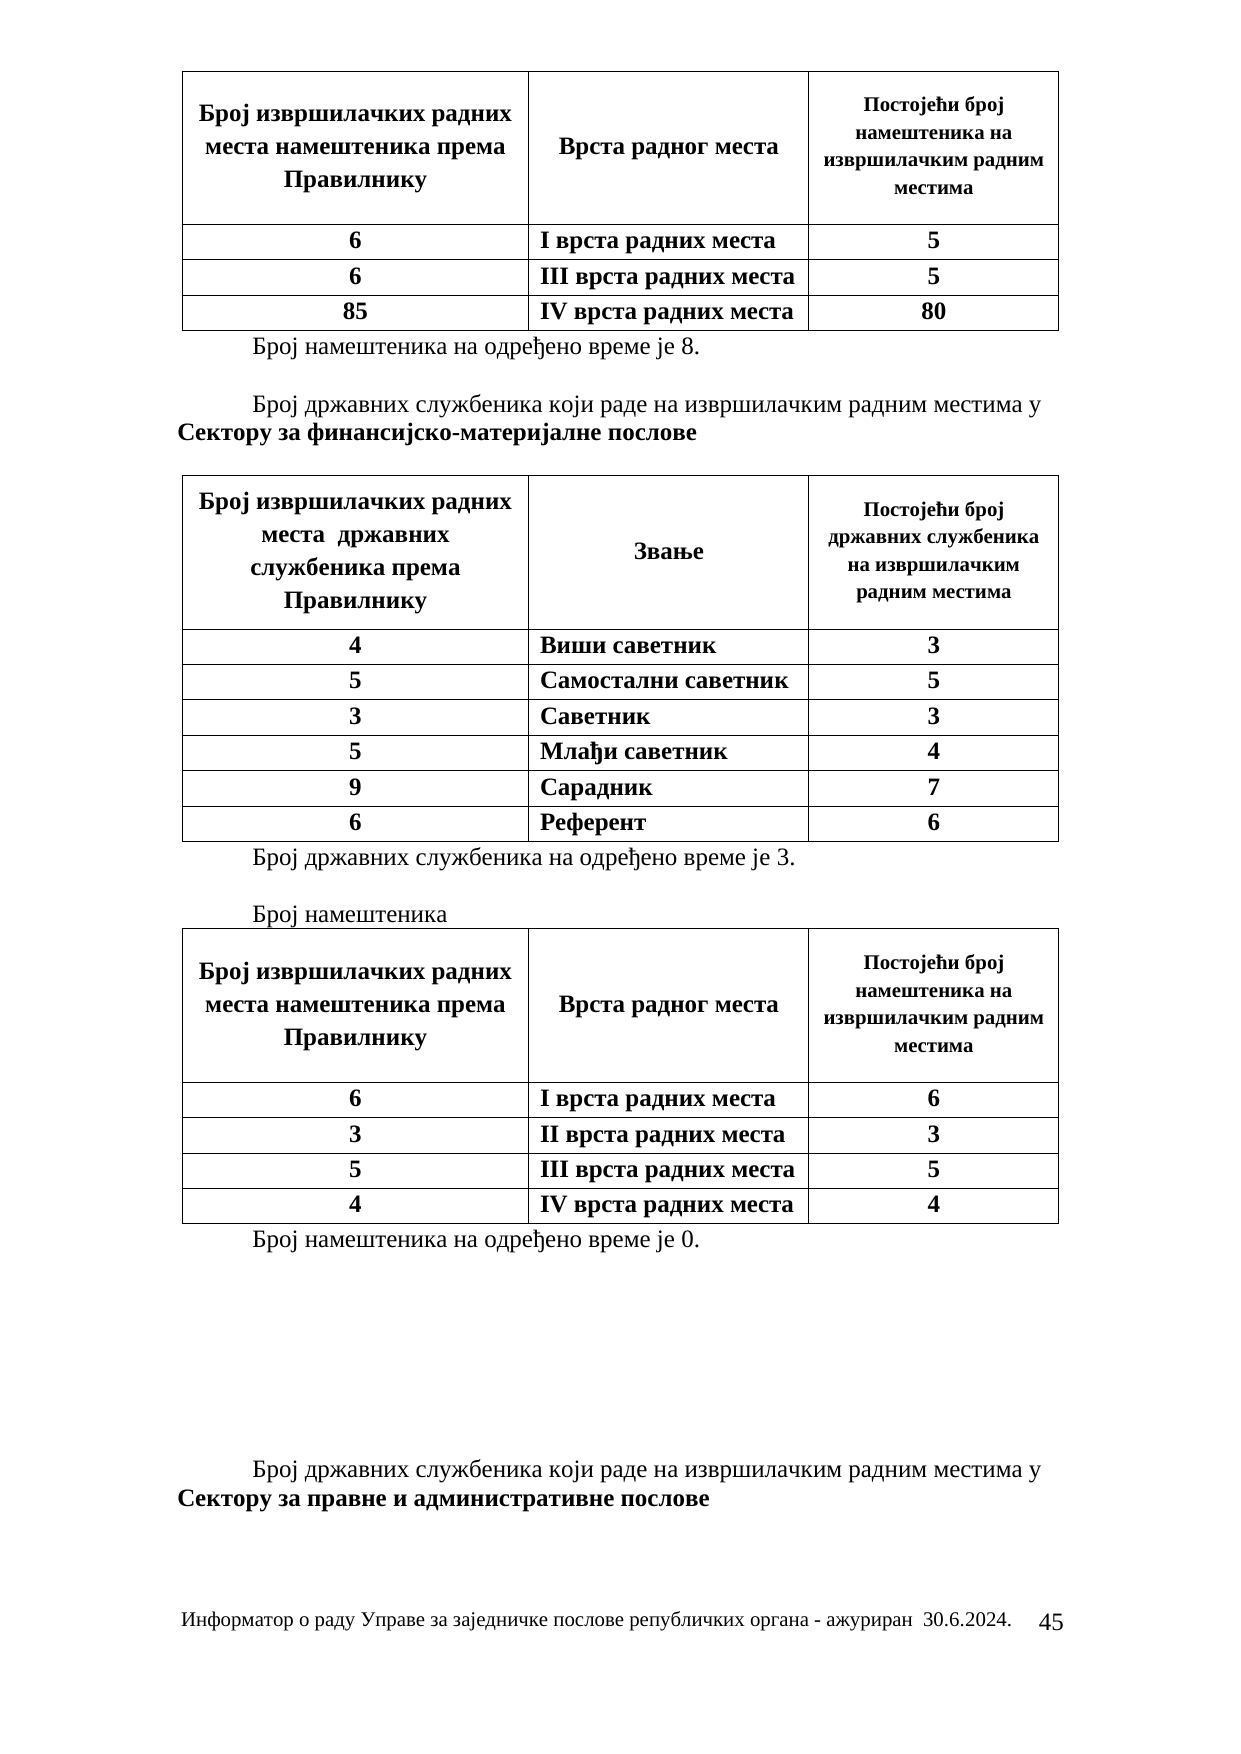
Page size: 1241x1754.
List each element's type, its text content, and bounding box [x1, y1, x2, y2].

table_cell III врста радних места [529, 260, 808, 295]
table_cell 5 [183, 1154, 528, 1188]
table_cell III врста радних места [529, 1154, 808, 1188]
table_cell 7 [809, 771, 1058, 806]
table_header Постојећи број намештеника на извршилачким радним местима [809, 72, 1058, 224]
table_cell 4 [183, 1189, 528, 1223]
table_cell 6 [183, 260, 528, 295]
table_cell IV врста радних места [529, 1189, 808, 1223]
table_header Број извршилачких радних места намештеника према Правилнику [183, 929, 528, 1082]
table_header Врста радног места [529, 929, 808, 1082]
table_cell 6 [183, 1083, 528, 1117]
text Број државних службеника на одређено време је 3. [177, 842, 1063, 871]
text Број намештеника [177, 899, 1063, 928]
table_cell 4 [809, 1189, 1058, 1223]
table_cell 5 [183, 736, 528, 770]
table_cell Виши саветник [529, 630, 808, 664]
table_cell 5 [809, 225, 1058, 259]
table_cell 6 [809, 807, 1058, 841]
table_cell 5 [809, 260, 1058, 295]
table_cell Млађи саветник [529, 736, 808, 770]
table_header Број извршилачких радних места државних службеника према Правилнику [183, 476, 528, 628]
table_cell Саветник [529, 700, 808, 735]
table_cell 5 [809, 1154, 1058, 1188]
table_cell IV врста радних места [529, 296, 808, 330]
table_cell 3 [183, 1118, 528, 1152]
table_cell 9 [183, 771, 528, 806]
table_cell 5 [183, 665, 528, 699]
table_cell 6 [183, 225, 528, 259]
table_cell 3 [183, 700, 528, 735]
text Сектору за финансијско-материјалне послове [177, 417, 1063, 446]
table_cell II врста радних места [529, 1118, 808, 1152]
text Сектору за правне и административне послове [177, 1483, 1063, 1512]
table_header Постојећи број државних службеника на извршилачким радним местима [809, 476, 1058, 628]
table_header Звање [529, 476, 808, 628]
table_header Постојећи број намештеника на извршилачким радним местима [809, 929, 1058, 1082]
table_cell 4 [809, 736, 1058, 770]
table_cell 85 [183, 296, 528, 330]
table_cell 3 [809, 1118, 1058, 1152]
text Број државних службеника који раде на извршилачким радним местима у [177, 389, 1063, 417]
table_cell 4 [183, 630, 528, 664]
table_cell Сарадник [529, 771, 808, 806]
table_cell 5 [809, 665, 1058, 699]
table_header Врста радног места [529, 72, 808, 224]
table_header Број извршилачких радних места намештеника према Правилнику [183, 72, 528, 224]
text Број намештеника на одређено време је 0. [177, 1224, 1063, 1253]
table_cell 80 [809, 296, 1058, 330]
table_cell 6 [809, 1083, 1058, 1117]
table_cell 3 [809, 700, 1058, 735]
table_cell 6 [183, 807, 528, 841]
text Број државних службеника који раде на извршилачким радним местима у [177, 1454, 1063, 1483]
table_cell Референт [529, 807, 808, 841]
table_cell Самостални саветник [529, 665, 808, 699]
table_cell I врста радних места [529, 225, 808, 259]
table_cell I врста радних места [529, 1083, 808, 1117]
text Број намештеника на одређено време је 8. [177, 331, 1063, 360]
table_cell 3 [809, 630, 1058, 664]
